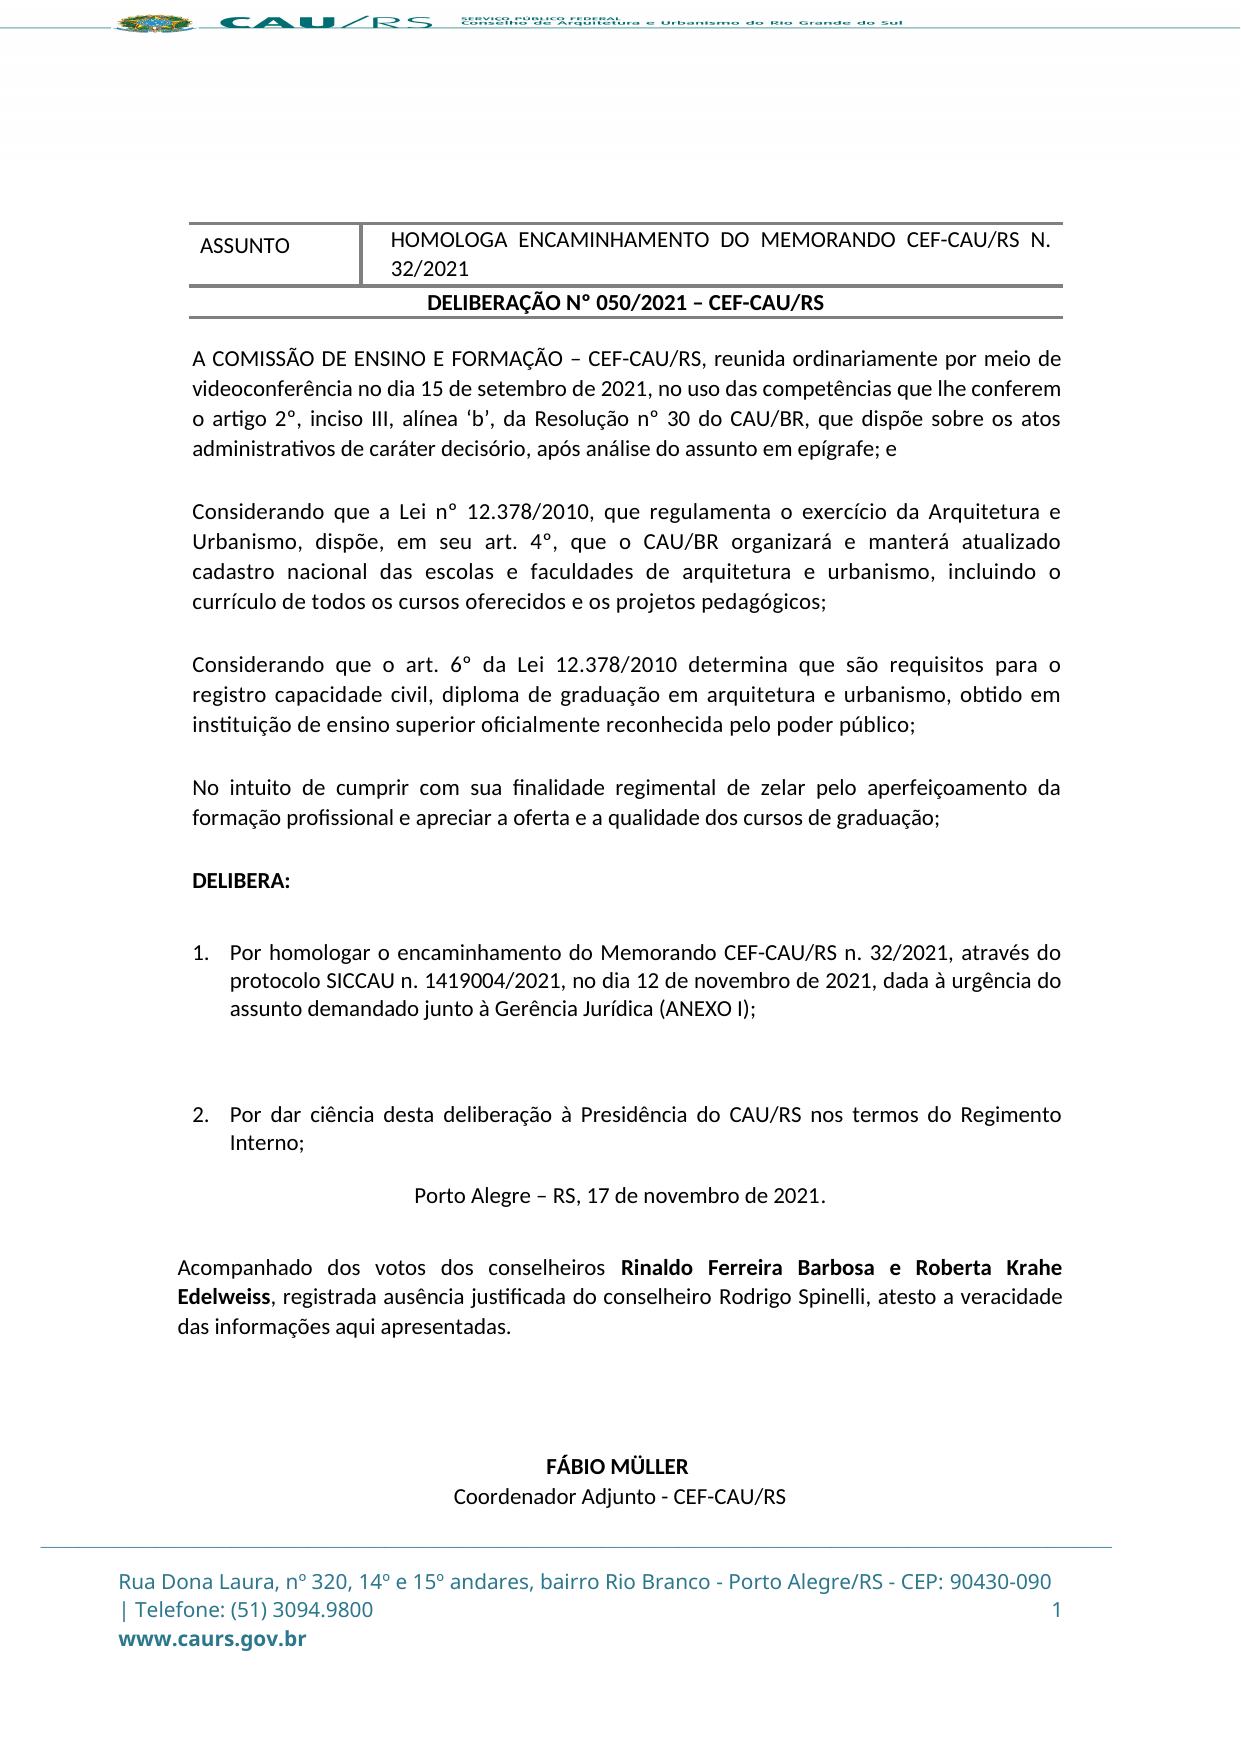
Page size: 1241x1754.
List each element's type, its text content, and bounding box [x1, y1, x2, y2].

table_cell DELIBERAÇÃO Nº 050/2021 – CEF-CAU/RS [189, 288, 1063, 316]
text FÁBIO MÜLLER [177, 1452, 1063, 1480]
text No intuito de cumprir com sua finalidade regimental de zelar pelo aperfeiçoamento da formação profissional e apreciar a oferta e a qualidade dos cursos de graduação; [192, 773, 1063, 831]
text Considerando que a Lei nº 12.378/2010, que regulamenta o exercício da Arquitetura e Urbanismo, dispõe, em seu art. 4º, que o CAU/BR organizará e manterá atualizado cadastro nacional das escolas e faculdades de arquitetura e urbanismo, incluindo o currículo de todos os cursos oferecidos e os projetos pedagógicos; [192, 497, 1063, 615]
list Por homologar o encaminhamento do Memorando CEF-CAU/RS n. 32/2021, através do protocolo SICCAU n. 1419004/2021, no dia 12 de novembro de 2021, dada à urgência do assunto demandado junto à Gerência Jurídica (ANEXO I); [192, 938, 1063, 1022]
text A COMISSÃO DE ENSINO E FORMAÇÃO – CEF-CAU/RS, reunida ordinariamente por meio de videoconferência no dia 15 de setembro de 2021, no uso das competências que lhe conferem o artigo 2º, inciso III, alínea ‘b’, da Resolução nº 30 do CAU/BR, que dispõe sobre os atos administrativos de caráter decisório, após análise do assunto em epígrafe; e [192, 344, 1063, 462]
text Considerando que o art. 6º da Lei 12.378/2010 determina que são requisitos para o registro capacidade civil, diploma de graduação em arquitetura e urbanismo, obtido em instituição de ensino superior oficialmente reconhecida pelo poder público; [192, 650, 1063, 738]
text DELIBERA: [192, 866, 1063, 894]
text Coordenador Adjunto - CEF-CAU/RS [177, 1482, 1063, 1510]
table_header HOMOLOGA ENCAMINHAMENTO DO MEMORANDO CEF-CAU/RS N. 32/2021 [363, 225, 1063, 284]
text Acompanhado dos votos dos conselheiros Rinaldo Ferreira Barbosa e Roberta Krahe Edelweiss, registrada ausência justificada do conselheiro Rodrigo Spinelli, atesto a veracidade das informações aqui apresentadas. [177, 1253, 1063, 1340]
list Por dar ciência desta deliberação à Presidência do CAU/RS nos termos do Regimento Interno; [192, 1100, 1063, 1156]
table_header ASSUNTO [189, 225, 359, 284]
text Porto Alegre – RS, 17 de novembro de 2021. [177, 1181, 1063, 1209]
